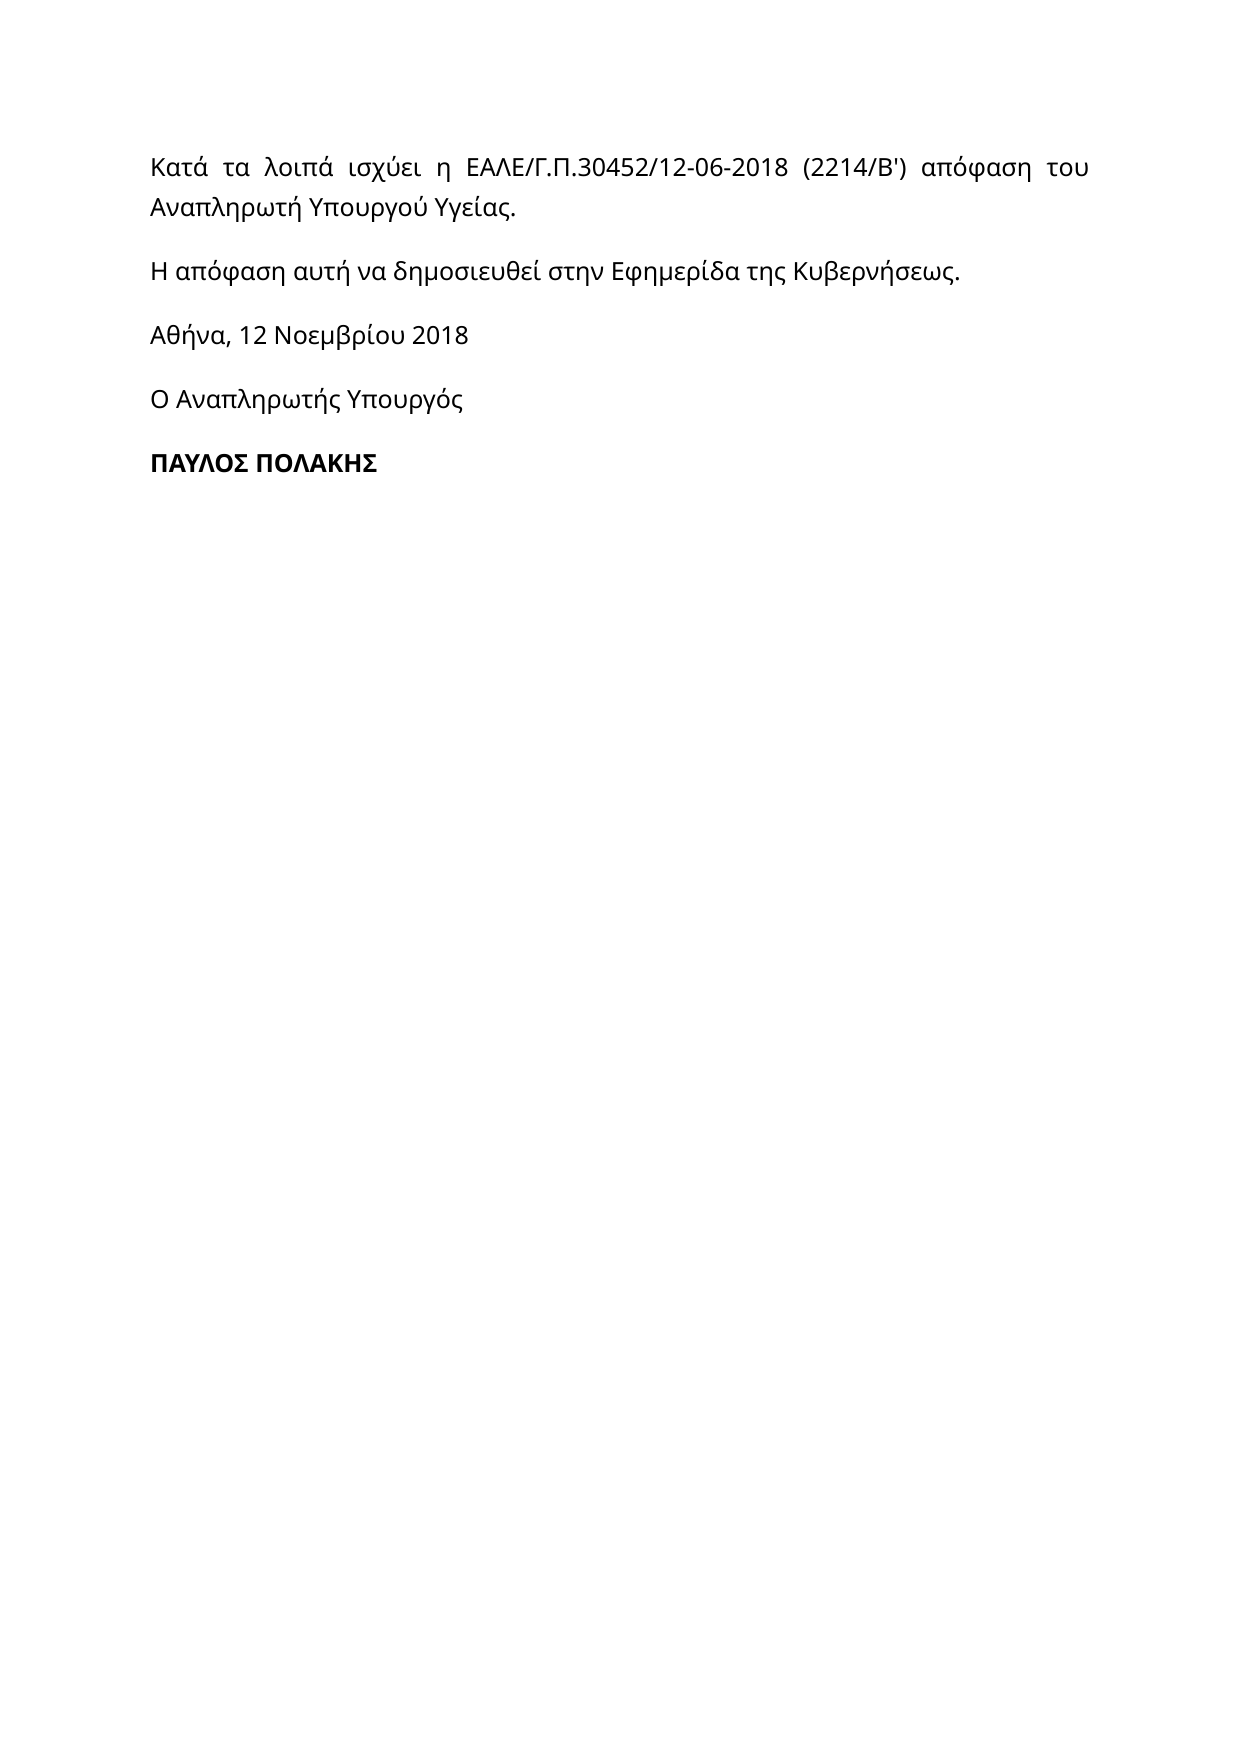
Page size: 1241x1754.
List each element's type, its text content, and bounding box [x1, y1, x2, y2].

text Η απόφαση αυτή να δημοσιευθεί στην Εφημερίδα της Κυβερνήσεως. [150, 253, 1090, 287]
text Αθήνα, 12 Νοεμβρίου 2018 [150, 317, 1090, 352]
text ΠΑΥΛΟΣ ΠΟΛΑΚΗΣ [150, 446, 1090, 480]
text Ο Αναπληρωτής Υπουργός [150, 382, 1090, 416]
text Κατά τα λοιπά ισχύει η ΕΑΛΕ/Γ.Π.30452/12-06-2018 (2214/Β') απόφαση του Αναπληρωτή Υπουργού Υγείας. [150, 150, 1090, 223]
